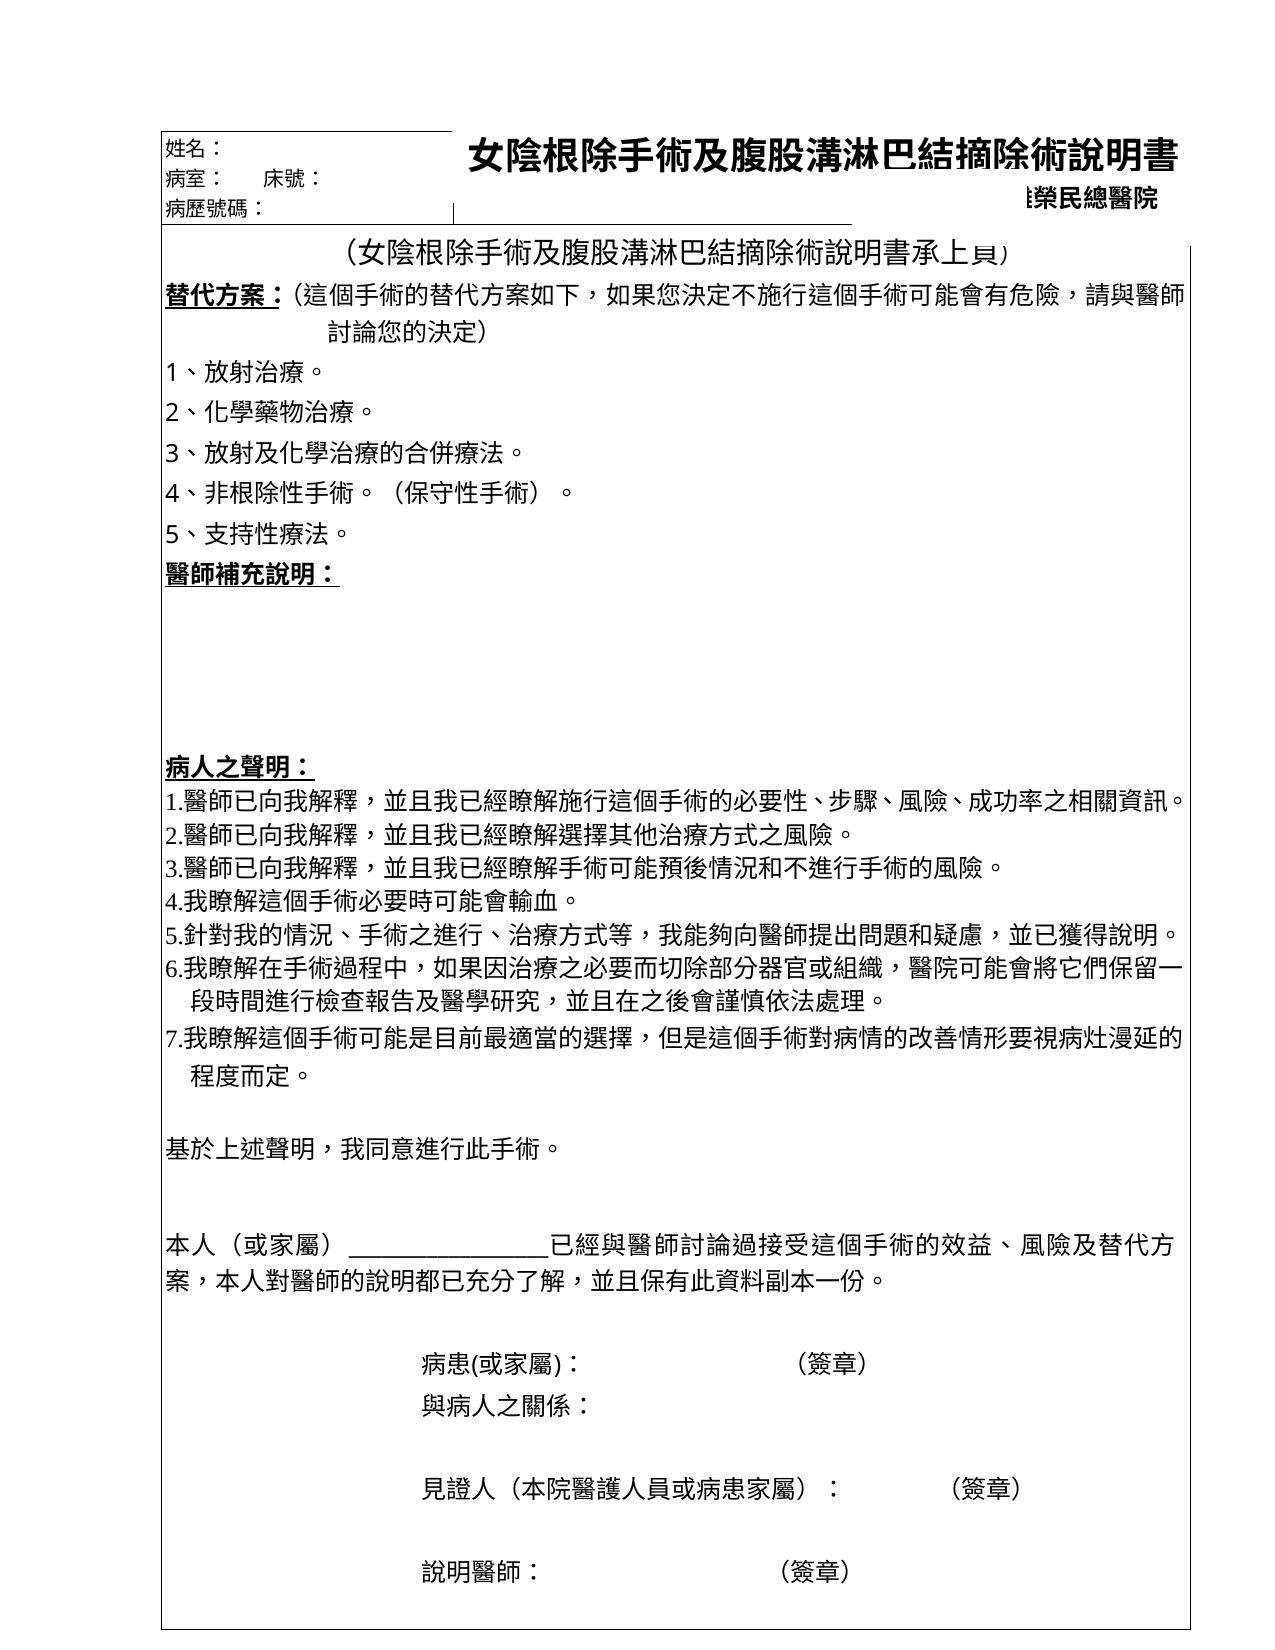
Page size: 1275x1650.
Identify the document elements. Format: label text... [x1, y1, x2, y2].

table_header [454, 203, 852, 224]
table_header 姓名： 病室： 床號： 病歷號碼： [162, 132, 453, 224]
table_cell 本人（或家屬）__________________已經與醫師討論過接受這個手術的效益、風險及替代方案，本人對醫師的說明都已充分了解，並且保有此資料副本一份。 病患(或家屬)： （簽章） 與病人之關係： 見證人（本院醫護人員或病患家屬）： （簽章） 說明醫師： （簽章） [162, 1166, 1190, 1629]
text 女陰根除手術及腹股溝淋巴結摘除術說明書 [467, 136, 1249, 177]
table_cell （女陰根除手術及腹股溝淋巴結摘除術說明書承上頁） 替代方案：（這個手術的替代方案如下，如果您決定不施行這個手術可能會有危險，請與醫師討論您的決定） 1、放射治療。 2、化學藥物治療。 3、放射及化學治療的合併療法。 4、非根除性手術。（保守性手術）。 5、支持性療法。 醫師補充說明： 病人之聲明： 1.醫師已向我解釋，並且我已經瞭解施行這個手術的必要性、步驟、風險、成功率之相關資訊。 2.醫師已向我解釋，並且我已經瞭解選擇其他治療方式之風險。 3.醫師已向我解釋，並且我已經瞭解手術可能預後情況和不進行手術的風險。 4.我瞭解這個手術必要時可能會輸血。 5.針對我的情況、手術之進行、治療方式等，我能夠向醫師提出問題和疑慮，並已獲得說明。 6.我瞭解在手術過程中，如果因治療之必要而切除部分器官或組織，醫院可能會將它們保留一段時間進行檢查報告及醫學研究，並且在之後會謹慎依法處理。 7.我瞭解這個手術可能是目前最適當的選擇，但是這個手術對病情的改善情形要視病灶漫延的程度而定。 基於上述聲明，我同意進行此手術。 [162, 225, 1190, 1166]
table_header 姓名： 病室： 床號： 病歷號碼： [852, 169, 1206, 246]
